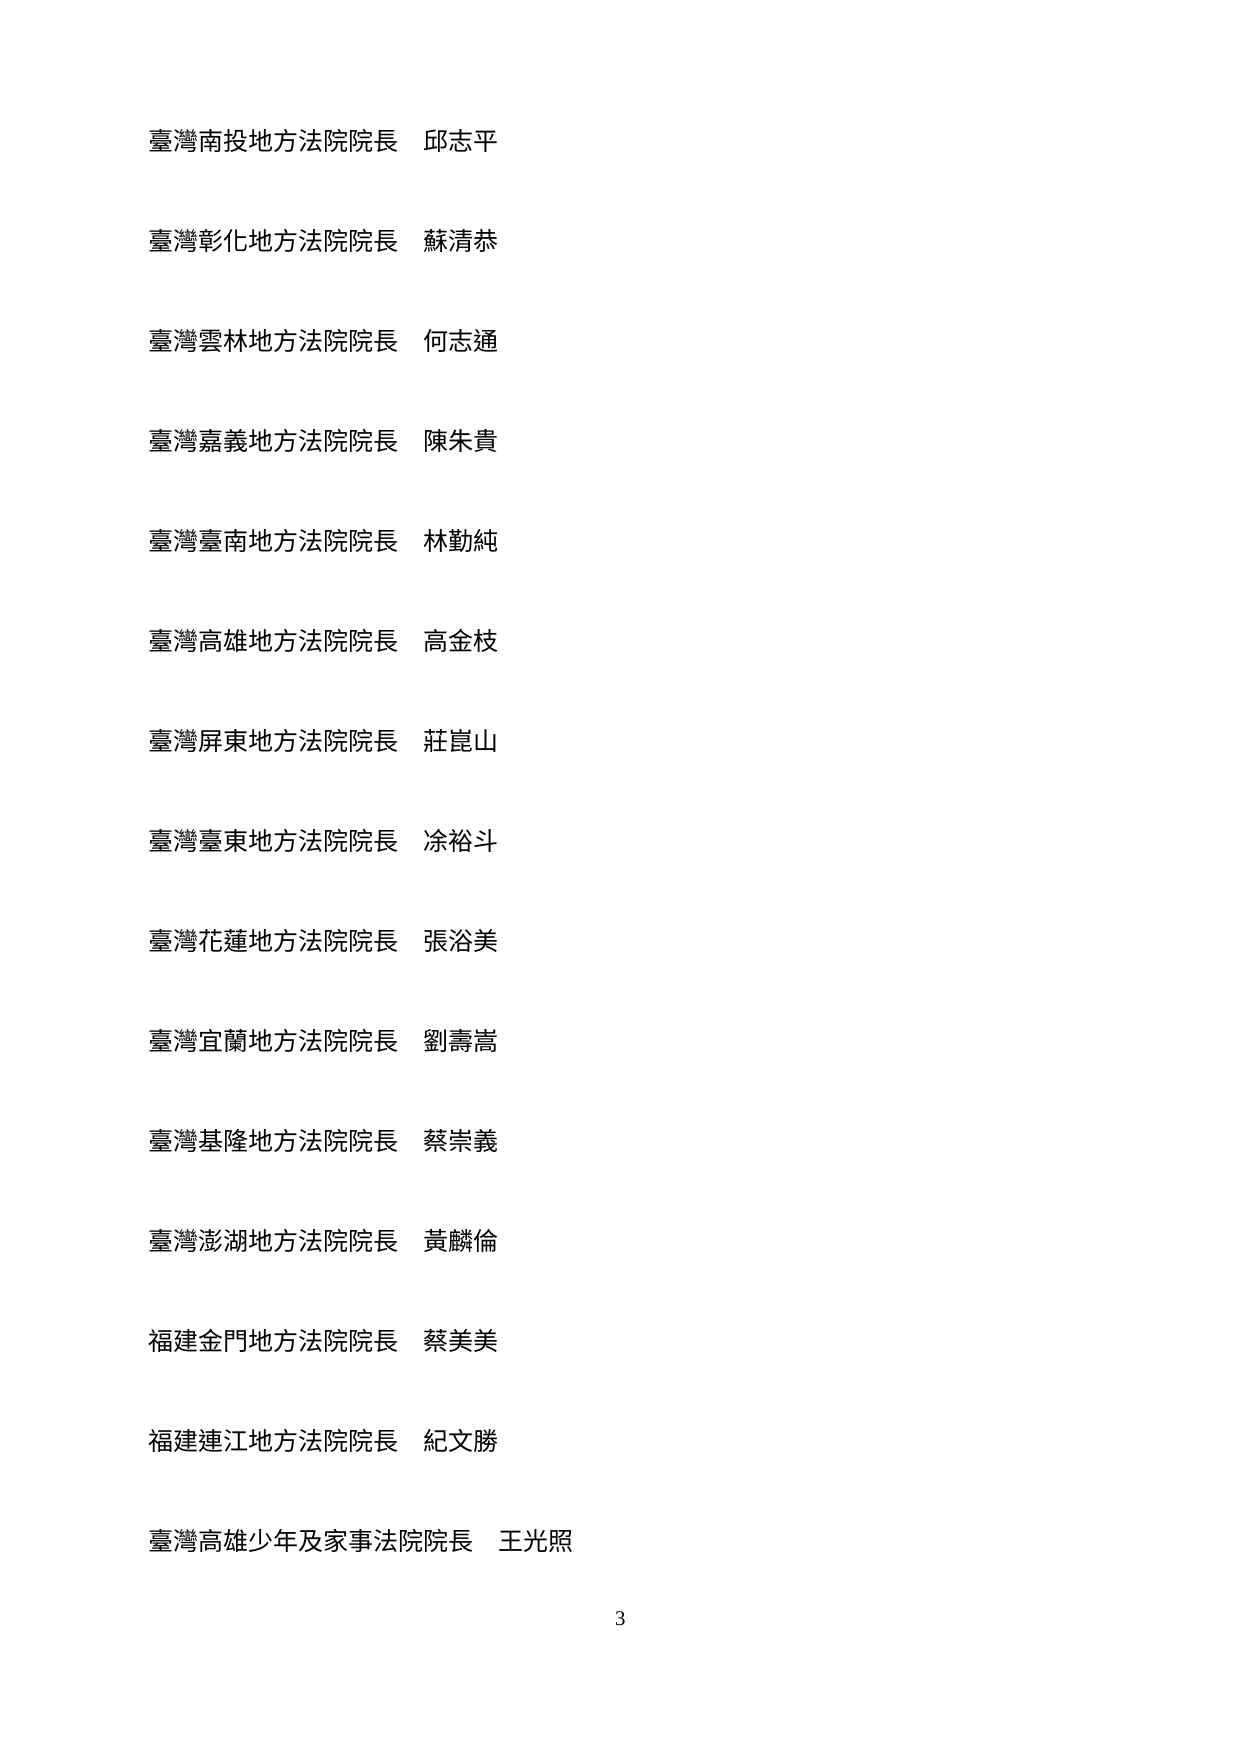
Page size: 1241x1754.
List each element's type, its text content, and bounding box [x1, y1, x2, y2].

text 臺灣彰化地方法院院長 蘇清恭 [148, 197, 1092, 260]
text 臺灣屏東地方法院院長 莊崑山 [148, 697, 1092, 760]
text 臺灣臺東地方法院院長 凃裕斗 [148, 797, 1092, 860]
text 臺灣雲林地方法院院長 何志通 [148, 297, 1092, 360]
text 福建金門地方法院院長 蔡美美 [148, 1297, 1092, 1360]
text 臺灣基隆地方法院院長 蔡崇義 [148, 1097, 1092, 1160]
text 福建連江地方法院院長 紀文勝 [148, 1397, 1092, 1460]
text 臺灣宜蘭地方法院院長 劉壽嵩 [148, 997, 1092, 1060]
text 臺灣臺南地方法院院長 林勤純 [148, 497, 1092, 560]
text 臺灣花蓮地方法院院長 張浴美 [148, 897, 1092, 960]
text 臺灣高雄地方法院院長 高金枝 [148, 597, 1092, 660]
text 臺灣南投地方法院院長 邱志平 [148, 97, 1092, 160]
text 臺灣高雄少年及家事法院院長 王光照 [148, 1497, 1092, 1560]
text 臺灣澎湖地方法院院長 黃麟倫 [148, 1197, 1092, 1260]
text 臺灣嘉義地方法院院長 陳朱貴 [148, 397, 1092, 460]
